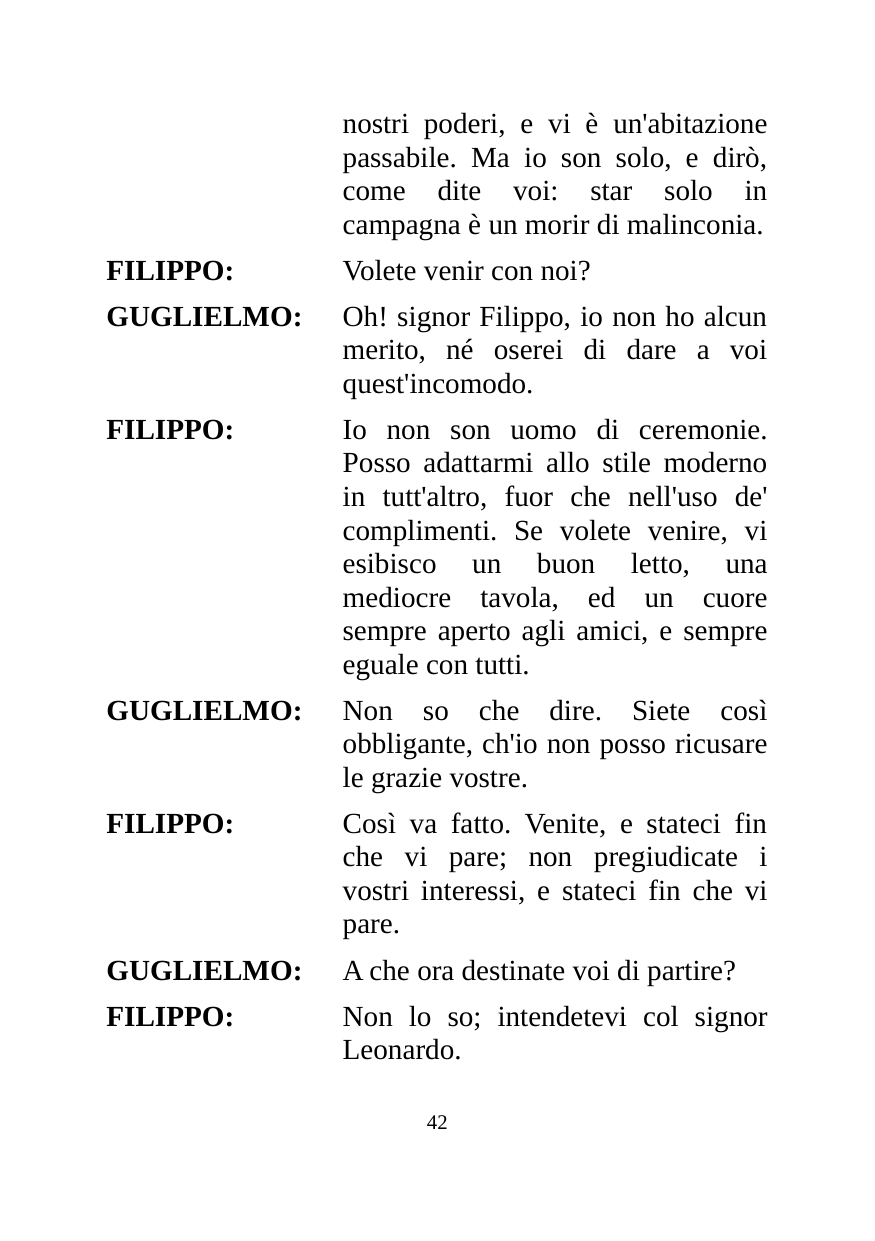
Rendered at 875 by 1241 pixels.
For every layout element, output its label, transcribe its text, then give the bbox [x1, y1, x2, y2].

text FILIPPO: Io non son uomo di ceremonie. Posso adattarmi allo stile moderno in tutt'altro, fuor che nell'uso de' complimenti. Se volete venire, vi esibisco un buon letto, una mediocre tavola, ed un cuore sempre aperto agli amici, e sempre eguale con tutti. [106, 412, 768, 680]
text GUGLIELMO: Non so che dire. Siete così obbligante, ch'io non posso ricusare le grazie vostre. [106, 693, 768, 793]
text FILIPPO: Volete venir con noi? [106, 253, 768, 286]
text nostri poderi, e vi è un'abitazione passabile. Ma io son solo, e dirò, come dite voi: star solo in campagna è un morir di malinconia. [106, 106, 768, 240]
text GUGLIELMO: A che ora destinate voi di partire? [106, 953, 768, 986]
text FILIPPO: Così va fatto. Venite, e stateci fin che vi pare; non pregiudicate i vostri interessi, e stateci fin che vi pare. [106, 806, 768, 940]
text FILIPPO: Non lo so; intendetevi col signor Leonardo. [106, 999, 768, 1066]
text GUGLIELMO: Oh! signor Filippo, io non ho alcun merito, né oserei di dare a voi quest'incomodo. [106, 299, 768, 399]
